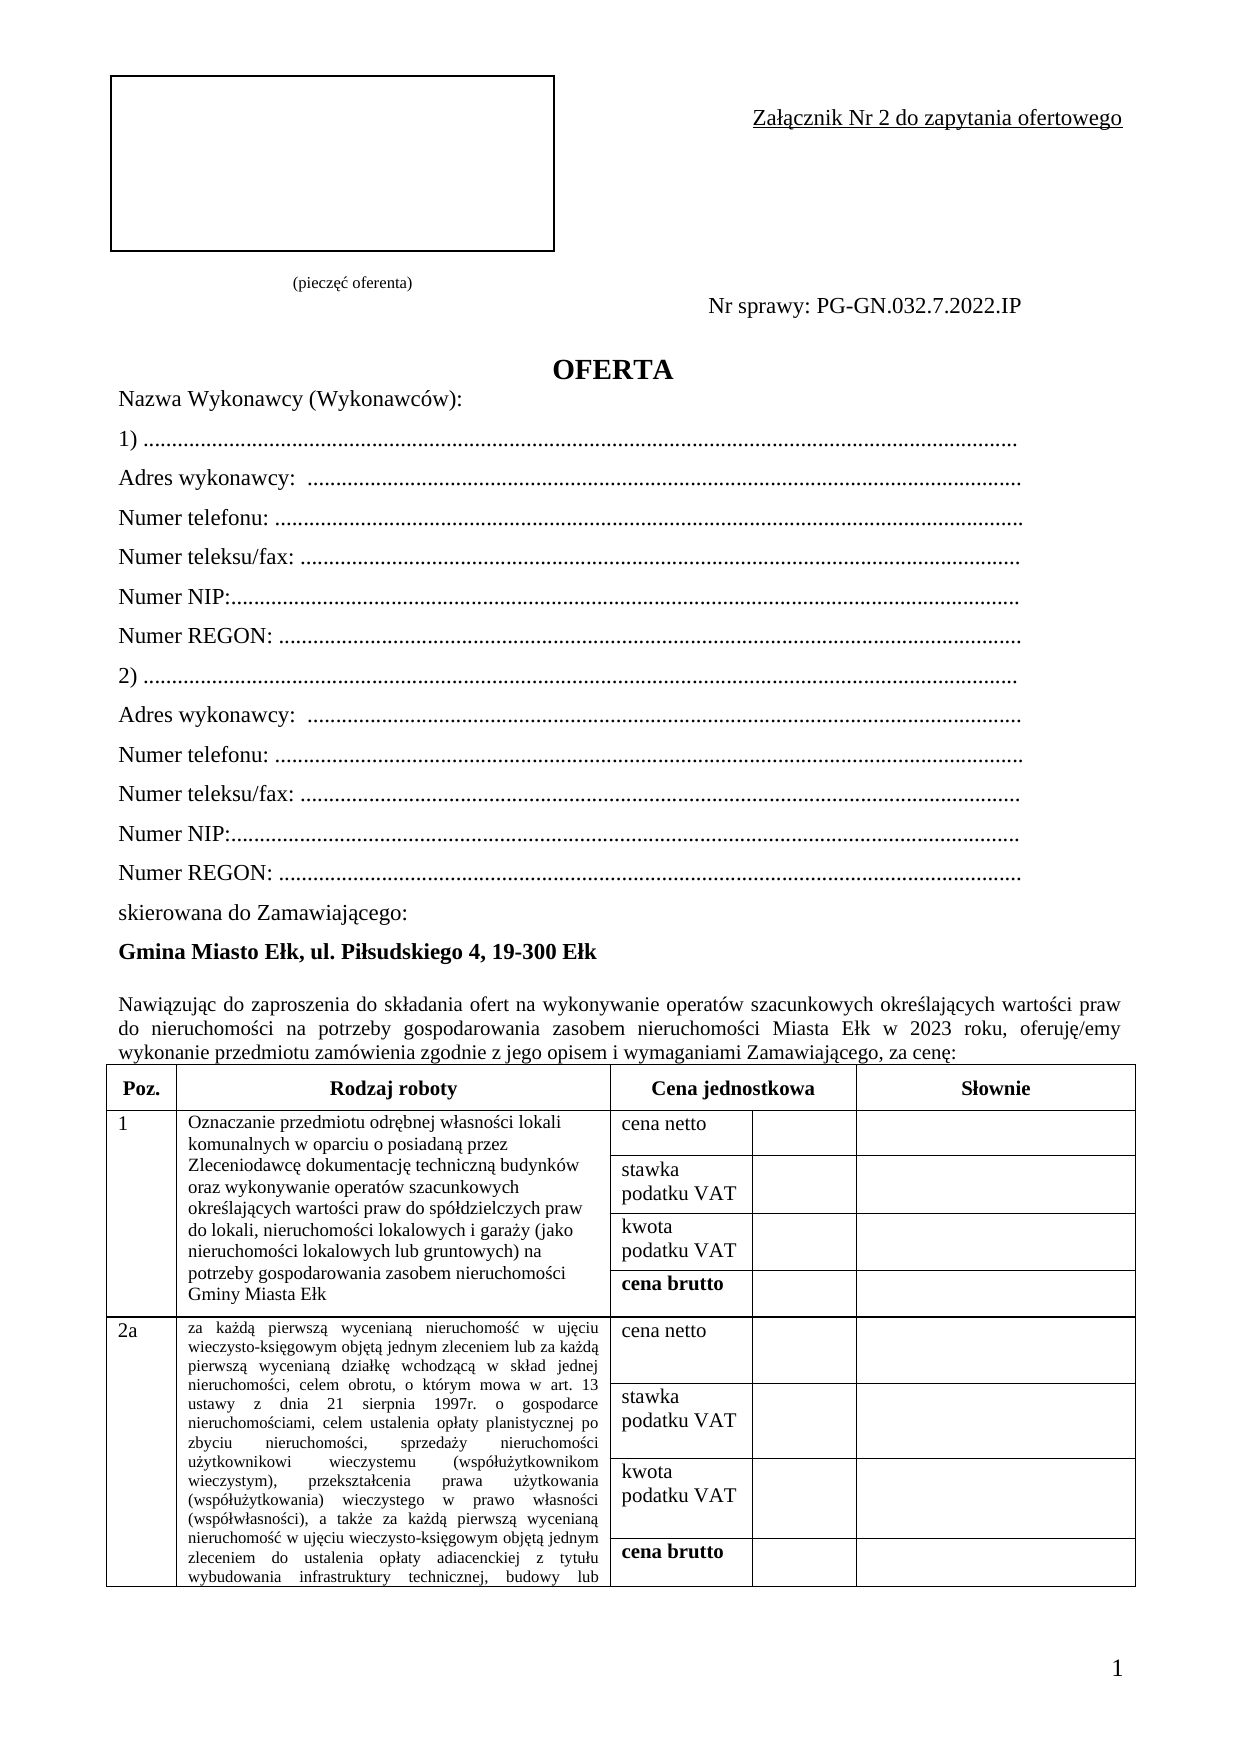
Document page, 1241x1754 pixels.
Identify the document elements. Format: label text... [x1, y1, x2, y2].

table_cell [753, 1214, 856, 1269]
table_cell [857, 1271, 1135, 1316]
text Nawiązując do zaproszenia do składania ofert na wykonywanie operatów szacunkowych określających wartości praw do nieruchomości na potrzeby gospodarowania zasobem nieruchomości Miasta Ełk w 2023 roku, oferuję/emy wykonanie przedmiotu zamówienia zgodnie z jego opisem i wymaganiami Zamawiającego, za cenę: [118, 992, 1122, 1064]
table_cell [857, 1156, 1135, 1213]
subtitle Gmina Miasto Ełk, ul. Piłsudskiego 4, 19-300 Ełk [118, 938, 1122, 964]
table_cell [753, 1459, 856, 1538]
table_cell stawka podatku VAT [611, 1156, 752, 1213]
text Numer REGON: .................................................................................................................................. [118, 859, 1122, 885]
text Adres wykonawcy: ............................................................................................................................. [118, 701, 1122, 727]
table_cell [753, 1539, 856, 1586]
table_cell 1 [107, 1111, 176, 1316]
text Numer teleksu/fax: .............................................................................................................................. [118, 780, 1122, 806]
table_cell cena brutto [611, 1271, 752, 1316]
table_cell [857, 1214, 1135, 1269]
table_cell [857, 1459, 1135, 1538]
text Numer NIP:.......................................................................................................................................... [118, 583, 1122, 609]
table_cell [112, 210, 553, 250]
table_cell cena netto [611, 1318, 752, 1383]
table_cell [112, 117, 553, 210]
text Numer NIP:.......................................................................................................................................... [118, 819, 1122, 846]
text OFERTA [118, 352, 1122, 385]
table_cell cena netto [611, 1111, 752, 1155]
table_cell stawka podatku VAT [611, 1384, 752, 1458]
text Nr sprawy: PG-GN.032.7.2022.IP [708, 292, 1122, 318]
table_cell kwota podatku VAT [611, 1214, 752, 1269]
table_cell [753, 1156, 856, 1213]
text (pieczęć oferenta) [118, 273, 587, 292]
table_header Poz. [107, 1065, 176, 1110]
table_header Cena jednostkowa [611, 1065, 856, 1110]
table_header Słownie [857, 1065, 1135, 1110]
table_cell cena brutto [611, 1539, 752, 1586]
table_cell [857, 1384, 1135, 1458]
text 1) ......................................................................................................................................................... [118, 425, 1122, 451]
text 2) ......................................................................................................................................................... [118, 662, 1122, 688]
text Numer telefonu: ................................................................................................................................... [118, 504, 1122, 530]
table_cell [753, 1384, 856, 1458]
table_cell kwota podatku VAT [611, 1459, 752, 1538]
text Numer teleksu/fax: .............................................................................................................................. [118, 543, 1122, 569]
text Numer telefonu: ................................................................................................................................... [118, 741, 1122, 767]
text skierowana do Zamawiającego: [118, 898, 1122, 925]
table_header [112, 77, 553, 117]
table_cell [753, 1318, 856, 1383]
table_cell Oznaczanie przedmiotu odrębnej własności lokali komunalnych w oparciu o posiadaną przez Zleceniodawcę dokumentację techniczną budynków oraz wykonywanie operatów szacunkowych określających wartości praw do spółdzielczych praw do lokali, nieruchomości lokalowych i garaży (jako nieruchomości lokalowych lub gruntowych) na potrzeby gospodarowania zasobem nieruchomości Gminy Miasta Ełk [177, 1111, 610, 1316]
table_cell [753, 1271, 856, 1316]
table_cell 2a [107, 1318, 176, 1586]
table_cell [857, 1111, 1135, 1155]
table_cell [857, 1318, 1135, 1383]
table_cell [857, 1539, 1135, 1586]
table_cell za każdą pierwszą wycenianą nieruchomość w ujęciu wieczysto-księgowym objętą jednym zleceniem lub za każdą pierwszą wycenianą działkę wchodzącą w skład jednej nieruchomości, celem obrotu, o którym mowa w art. 13 ustawy z dnia 21 sierpnia 1997r. o gospodarce nieruchomościami, celem ustalenia opłaty planistycznej po zbyciu nieruchomości, sprzedaży nieruchomości użytkownikowi wieczystemu (współużytkownikom wieczystym), przekształcenia prawa użytkowania (współużytkowania) wieczystego w prawo własności (współwłasności), a także za każdą pierwszą wycenianą nieruchomość w ujęciu wieczysto-księgowym objętą jednym zleceniem do ustalenia opłaty adiacenckiej z tytułu wybudowania infrastruktury technicznej, budowy lub [177, 1318, 610, 1586]
text Adres wykonawcy: ............................................................................................................................. [118, 464, 1122, 491]
table_header Rodzaj roboty [177, 1065, 610, 1110]
text Numer REGON: .................................................................................................................................. [118, 622, 1122, 648]
text Załącznik Nr 2 do zapytania ofertowego [118, 73, 1122, 131]
text Nazwa Wykonawcy (Wykonawców): [118, 385, 1122, 412]
table_cell [753, 1111, 856, 1155]
